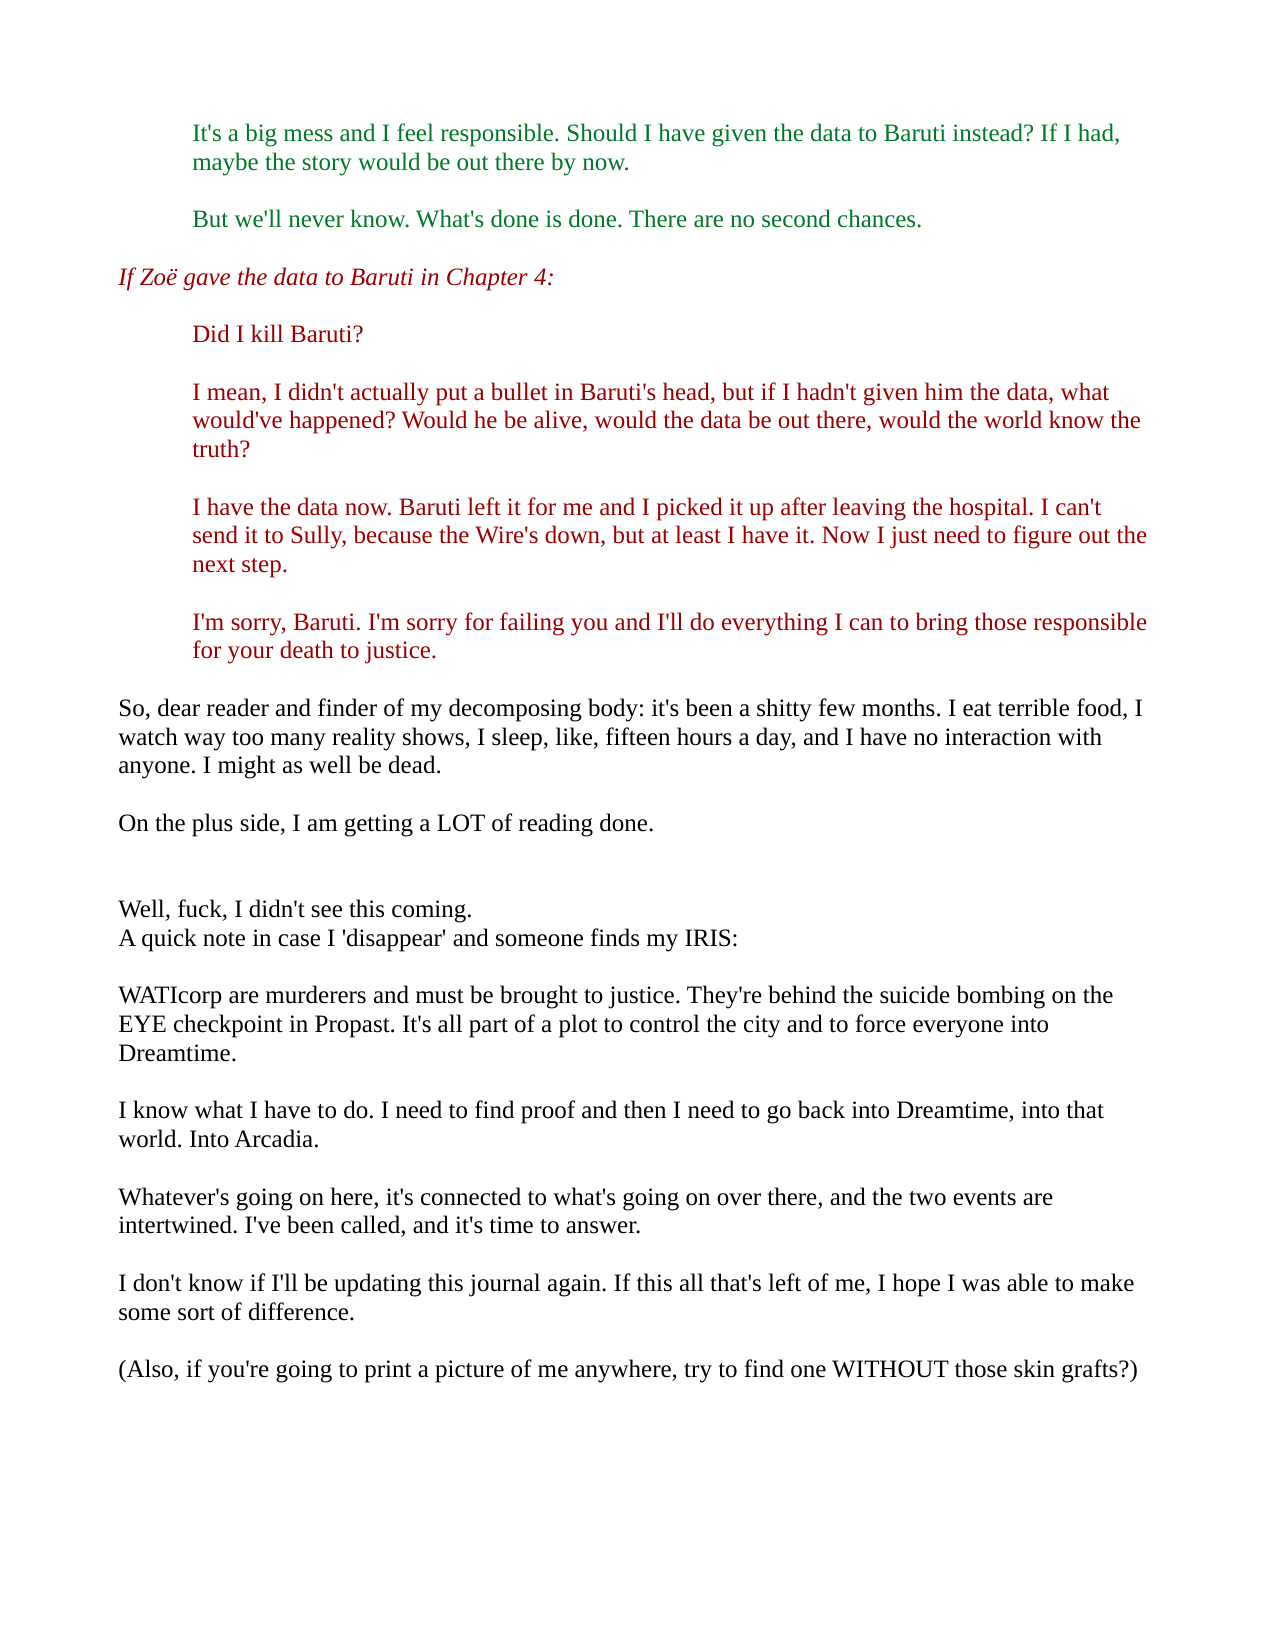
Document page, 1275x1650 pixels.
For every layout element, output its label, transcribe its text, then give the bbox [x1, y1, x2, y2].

text It's a big mess and I feel responsible. Should I have given the data to Baruti instead? If I had, maybe the story would be out there by now. [118, 118, 1157, 176]
text Did I kill Baruti? [118, 319, 1157, 348]
text Well, fuck, I didn't see this coming. [118, 894, 1157, 923]
text Whatever's going on here, it's connected to what's going on over there, and the two events are intertwined. I've been called, and it's time to answer. [118, 1182, 1157, 1239]
text I know what I have to do. I need to find proof and then I need to go back into Dreamtime, into that world. Into Arcadia. [118, 1096, 1157, 1153]
text WATIcorp are murderers and must be brought to justice. They're behind the suicide bombing on the EYE checkpoint in Propast. It's all part of a plot to control the city and to force everyone into Dreamtime. [118, 981, 1157, 1067]
text I mean, I didn't actually put a bullet in Baruti's head, but if I hadn't given him the data, what would've happened? Would he be alive, would the data be out there, would the world know the truth? [118, 377, 1157, 463]
text So, dear reader and finder of my decomposing body: it's been a shitty few months. I eat terrible food, I watch way too many reality shows, I sleep, like, fifteen hours a day, and I have no interaction with anyone. I might as well be dead. [118, 693, 1157, 779]
text But we'll never know. What's done is done. There are no second chances. [118, 204, 1157, 233]
text I have the data now. Baruti left it for me and I picked it up after leaving the hospital. I can't send it to Sully, because the Wire's down, but at least I have it. Now I just need to figure out the next step. [118, 492, 1157, 578]
text A quick note in case I 'disappear' and someone finds my IRIS: [118, 923, 1157, 952]
text If Zoë gave the data to Baruti in Chapter 4: [118, 262, 1157, 291]
text On the plus side, I am getting a LOT of reading done. [118, 808, 1157, 837]
text (Also, if you're going to print a picture of me anywhere, try to find one WITHOUT those skin grafts?) [118, 1354, 1157, 1383]
text I don't know if I'll be updating this journal again. If this all that's left of me, I hope I was able to make some sort of difference. [118, 1268, 1157, 1326]
text I'm sorry, Baruti. I'm sorry for failing you and I'll do everything I can to bring those responsible for your death to justice. [118, 607, 1157, 664]
